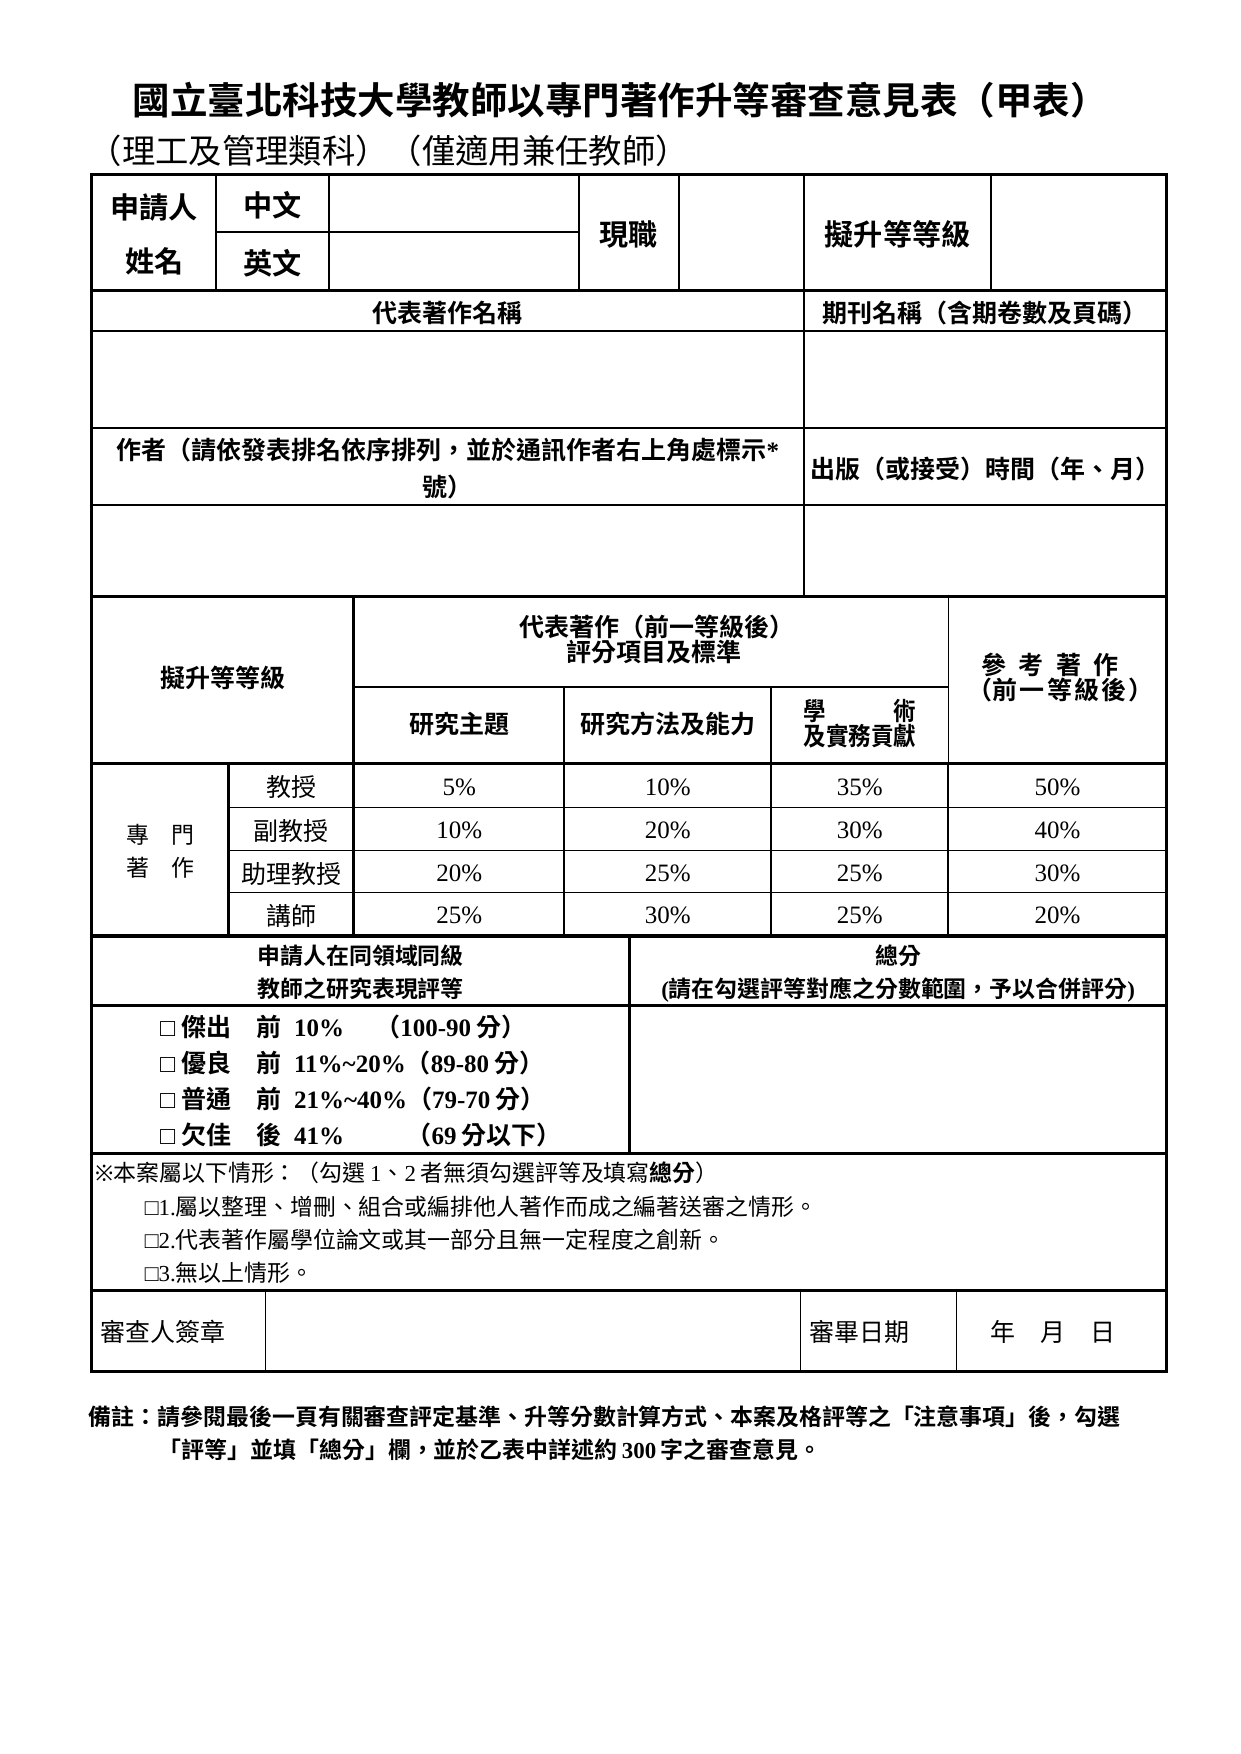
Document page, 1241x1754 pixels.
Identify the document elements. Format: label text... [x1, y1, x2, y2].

table_cell 20% [355, 851, 563, 892]
table_cell □ 傑出 前 10% （100-90分） □ 優良 前 11%~20%（89-80分） □ 普通 前 21%~40%（79-70分） □ 欠佳 後 41% （69分以下） [93, 1007, 628, 1152]
table_cell 申請人在同領域同級 教師之研究表現評等 [93, 938, 628, 1004]
table_cell 參 考 著 作 （前一等級後） [949, 598, 1165, 762]
table_cell 年 月 日 [957, 1292, 1165, 1370]
table_cell 40% [949, 808, 1165, 850]
table_cell 出版（或接受）時間（年、月） [805, 429, 1165, 504]
table_cell [93, 506, 803, 594]
table_cell 35% [772, 765, 947, 807]
table_cell 25% [355, 893, 563, 934]
table_cell 25% [772, 851, 947, 892]
table_cell [805, 506, 1165, 594]
table_cell 20% [565, 808, 770, 850]
table_cell 30% [565, 893, 770, 934]
table_cell 專 門 著 作 [93, 765, 227, 934]
table_cell 審查人簽章 [93, 1292, 265, 1370]
table_cell 總分 (請在勾選評等對應之分數範圍，予以合併評分) [631, 938, 1165, 1004]
table_cell 英文 [217, 233, 328, 289]
table_cell 副教授 [230, 808, 352, 850]
table_cell 審畢日期 [801, 1292, 956, 1370]
table_header 申請人 姓名 [93, 176, 215, 289]
table_cell 25% [565, 851, 770, 892]
table_header [680, 176, 803, 289]
table_cell 30% [772, 808, 947, 850]
table_header [992, 176, 1165, 289]
text 國立臺北科技大學教師以專門著作升等審查意見表（甲表） [89, 71, 1152, 125]
table_header 中文 [217, 176, 328, 231]
table_cell 代表著作（前一等級後） 評分項目及標準 [355, 598, 948, 686]
table_cell 擬升等等級 [93, 598, 352, 762]
table_cell 20% [949, 893, 1165, 934]
table_cell 研究主題 [355, 688, 563, 762]
table_cell [805, 332, 1165, 427]
table_cell [93, 332, 803, 427]
table_cell 30% [949, 851, 1165, 892]
table_cell [266, 1292, 800, 1370]
table_cell 研究方法及能力 [565, 688, 770, 762]
table_cell [631, 1007, 1165, 1152]
table_cell [330, 233, 578, 289]
table_header 擬升等等級 [805, 176, 990, 289]
table_cell 作者（請依發表排名依序排列，並於通訊作者右上角處標示*號） [93, 429, 803, 504]
table_cell 10% [355, 808, 563, 850]
table_header 現職 [580, 176, 678, 289]
table_cell 50% [949, 765, 1165, 807]
table_cell 代表著作名稱 [93, 292, 803, 330]
table_cell 10% [565, 765, 770, 807]
table_cell 學 術 及實務貢獻 [772, 688, 948, 762]
table_cell 教授 [230, 765, 352, 807]
table_cell 講師 [230, 893, 352, 934]
table_cell 期刊名稱（含期卷數及頁碼） [805, 292, 1165, 330]
table_cell 5% [355, 765, 563, 807]
table_header [330, 176, 578, 231]
table_cell 助理教授 [230, 851, 352, 892]
text 備註：請參閱最後一頁有關審查評定基準、升等分數計算方式、本案及格評等之「注意事項」後，勾選「評等」並填「總分」欄，並於乙表中詳述約300字之審查意見。 [89, 1399, 1152, 1466]
table_cell 25% [772, 893, 947, 934]
table_cell ※本案屬以下情形：（勾選1、2者無須勾選評等及填寫總分） □1.屬以整理、增刪、組合或編排他人著作而成之編著送審之情形。 □2.代表著作屬學位論文或其一部分且無一定程度之創新。 □3.無以上情形。 [93, 1155, 1165, 1288]
text （理工及管理類科）（僅適用兼任教師） [89, 125, 1152, 173]
